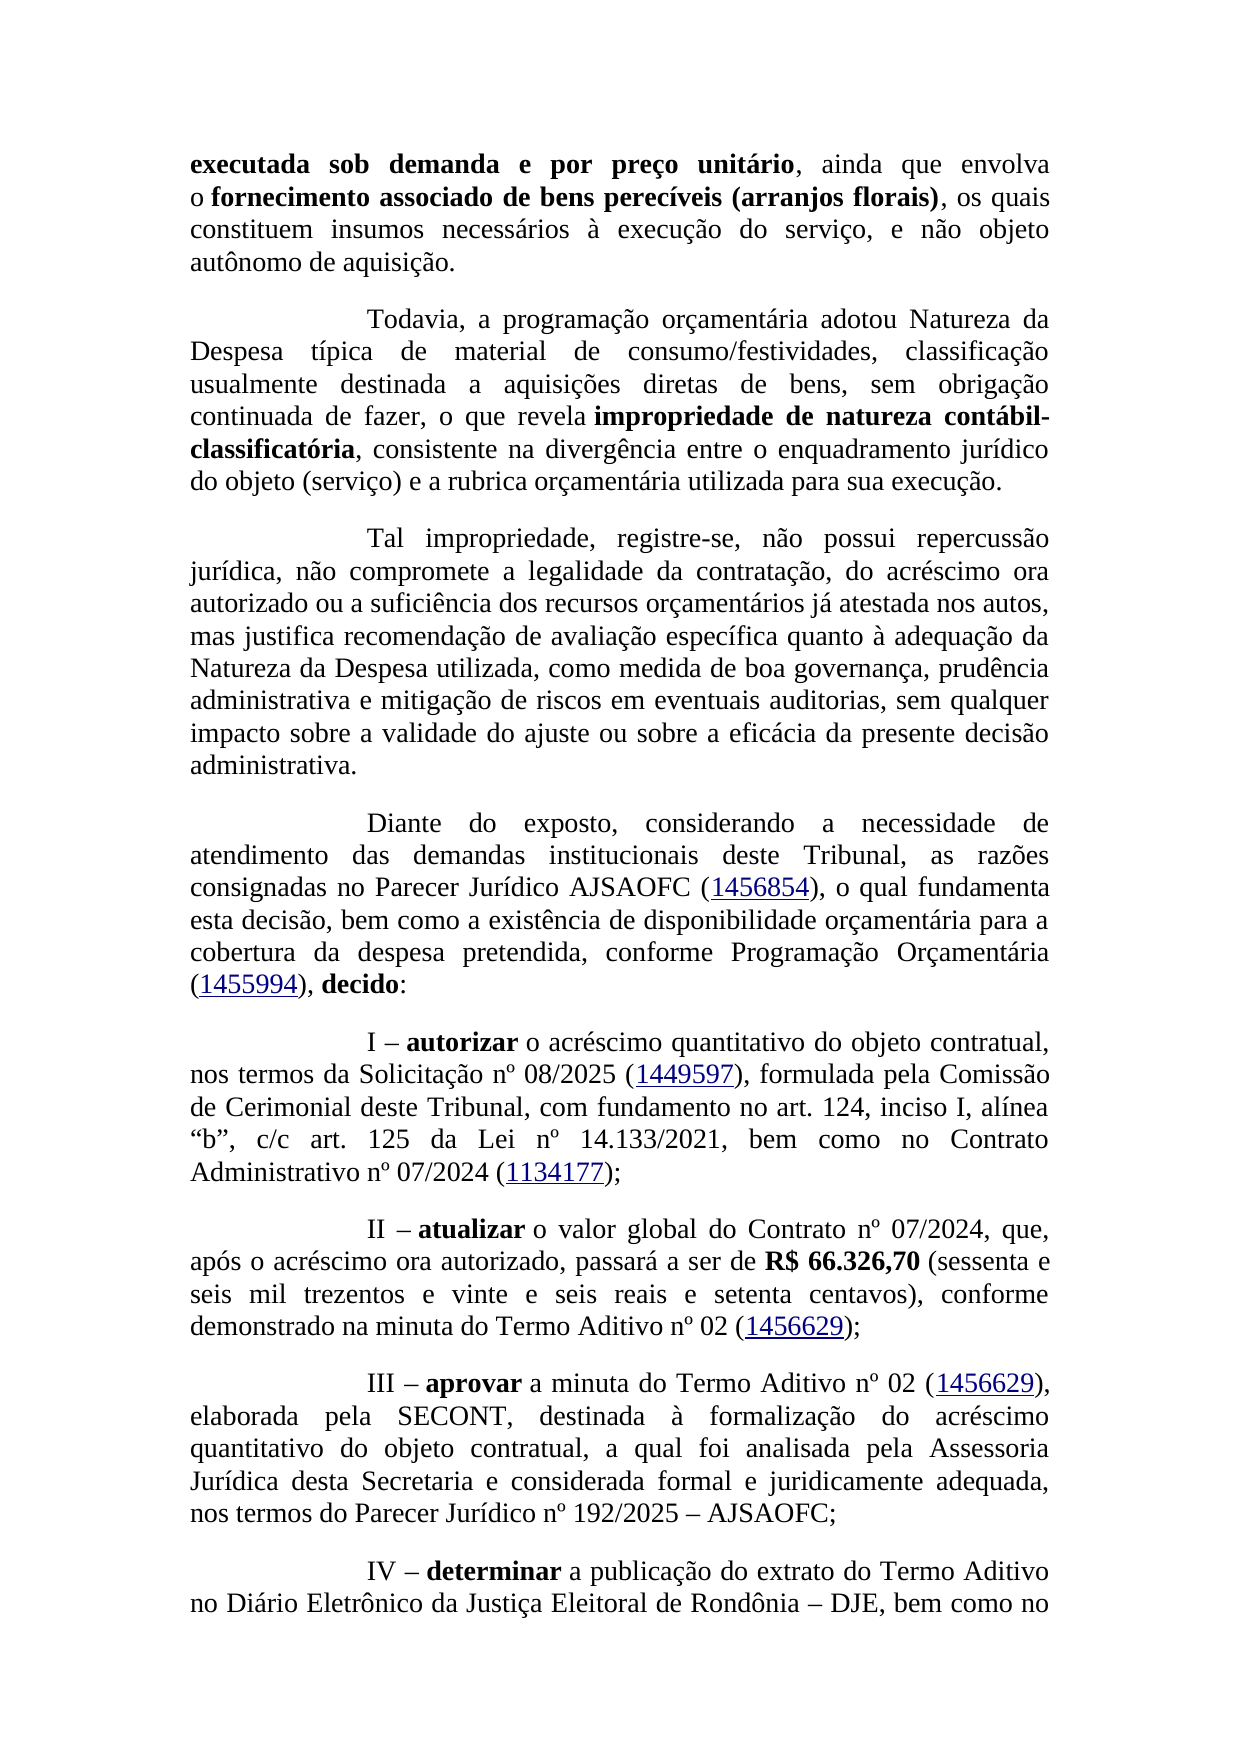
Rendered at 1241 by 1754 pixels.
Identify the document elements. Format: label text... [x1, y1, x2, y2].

text III – aprovar a minuta do Termo Aditivo nº 02 (1456629), elaborada pela SECONT, destinada à formalização do acréscimo quantitativo do objeto contratual, a qual foi analisada pela Assessoria Jurídica desta Secretaria e considerada formal e juridicamente adequada, nos termos do Parecer Jurídico nº 192/2025 – AJSAOFC; [190, 1367, 1051, 1528]
text Todavia, a programação orçamentária adotou Natureza da Despesa típica de material de consumo/festividades, classificação usualmente destinada a aquisições diretas de bens, sem obrigação continuada de fazer, o que revela impropriedade de natureza contábil-classificatória, consistente na divergência entre o enquadramento jurídico do objeto (serviço) e a rubrica orçamentária utilizada para sua execução. [190, 302, 1051, 496]
text Diante do exposto, considerando a necessidade de atendimento das demandas institucionais deste Tribunal, as razões consignadas no Parecer Jurídico AJSAOFC (1456854), o qual fundamenta esta decisão, bem como a existência de disponibilidade orçamentária para a cobertura da despesa pretendida, conforme Programação Orçamentária (1455994), decido: [190, 806, 1051, 1000]
text II – atualizar o valor global do Contrato nº 07/2024, que, após o acréscimo ora autorizado, passará a ser de R$ 66.326,70 (sessenta e seis mil trezentos e vinte e seis reais e setenta centavos), conforme demonstrado na minuta do Termo Aditivo nº 02 (1456629); [190, 1212, 1051, 1342]
text executada sob demanda e por preço unitário, ainda que envolva o fornecimento associado de bens perecíveis (arranjos florais), os quais constituem insumos necessários à execução do serviço, e não objeto autônomo de aquisição. [190, 147, 1051, 277]
text I – autorizar o acréscimo quantitativo do objeto contratual, nos termos da Solicitação nº 08/2025 (1449597), formulada pela Comissão de Cerimonial deste Tribunal, com fundamento no art. 124, inciso I, alínea “b”, c/c art. 125 da Lei nº 14.133/2021, bem como no Contrato Administrativo nº 07/2024 (1134177); [190, 1025, 1051, 1187]
text Tal impropriedade, registre-se, não possui repercussão jurídica, não compromete a legalidade da contratação, do acréscimo ora autorizado ou a suficiência dos recursos orçamentários já atestada nos autos, mas justifica recomendação de avaliação específica quanto à adequação da Natureza da Despesa utilizada, como medida de boa governança, prudência administrativa e mitigação de riscos em eventuais auditorias, sem qualquer impacto sobre a validade do ajuste ou sobre a eficácia da presente decisão administrativa. [190, 521, 1051, 781]
text IV – determinar a publicação do extrato do Termo Aditivo no Diário Eletrônico da Justiça Eleitoral de Rondônia – DJE, bem como no [190, 1553, 1051, 1618]
